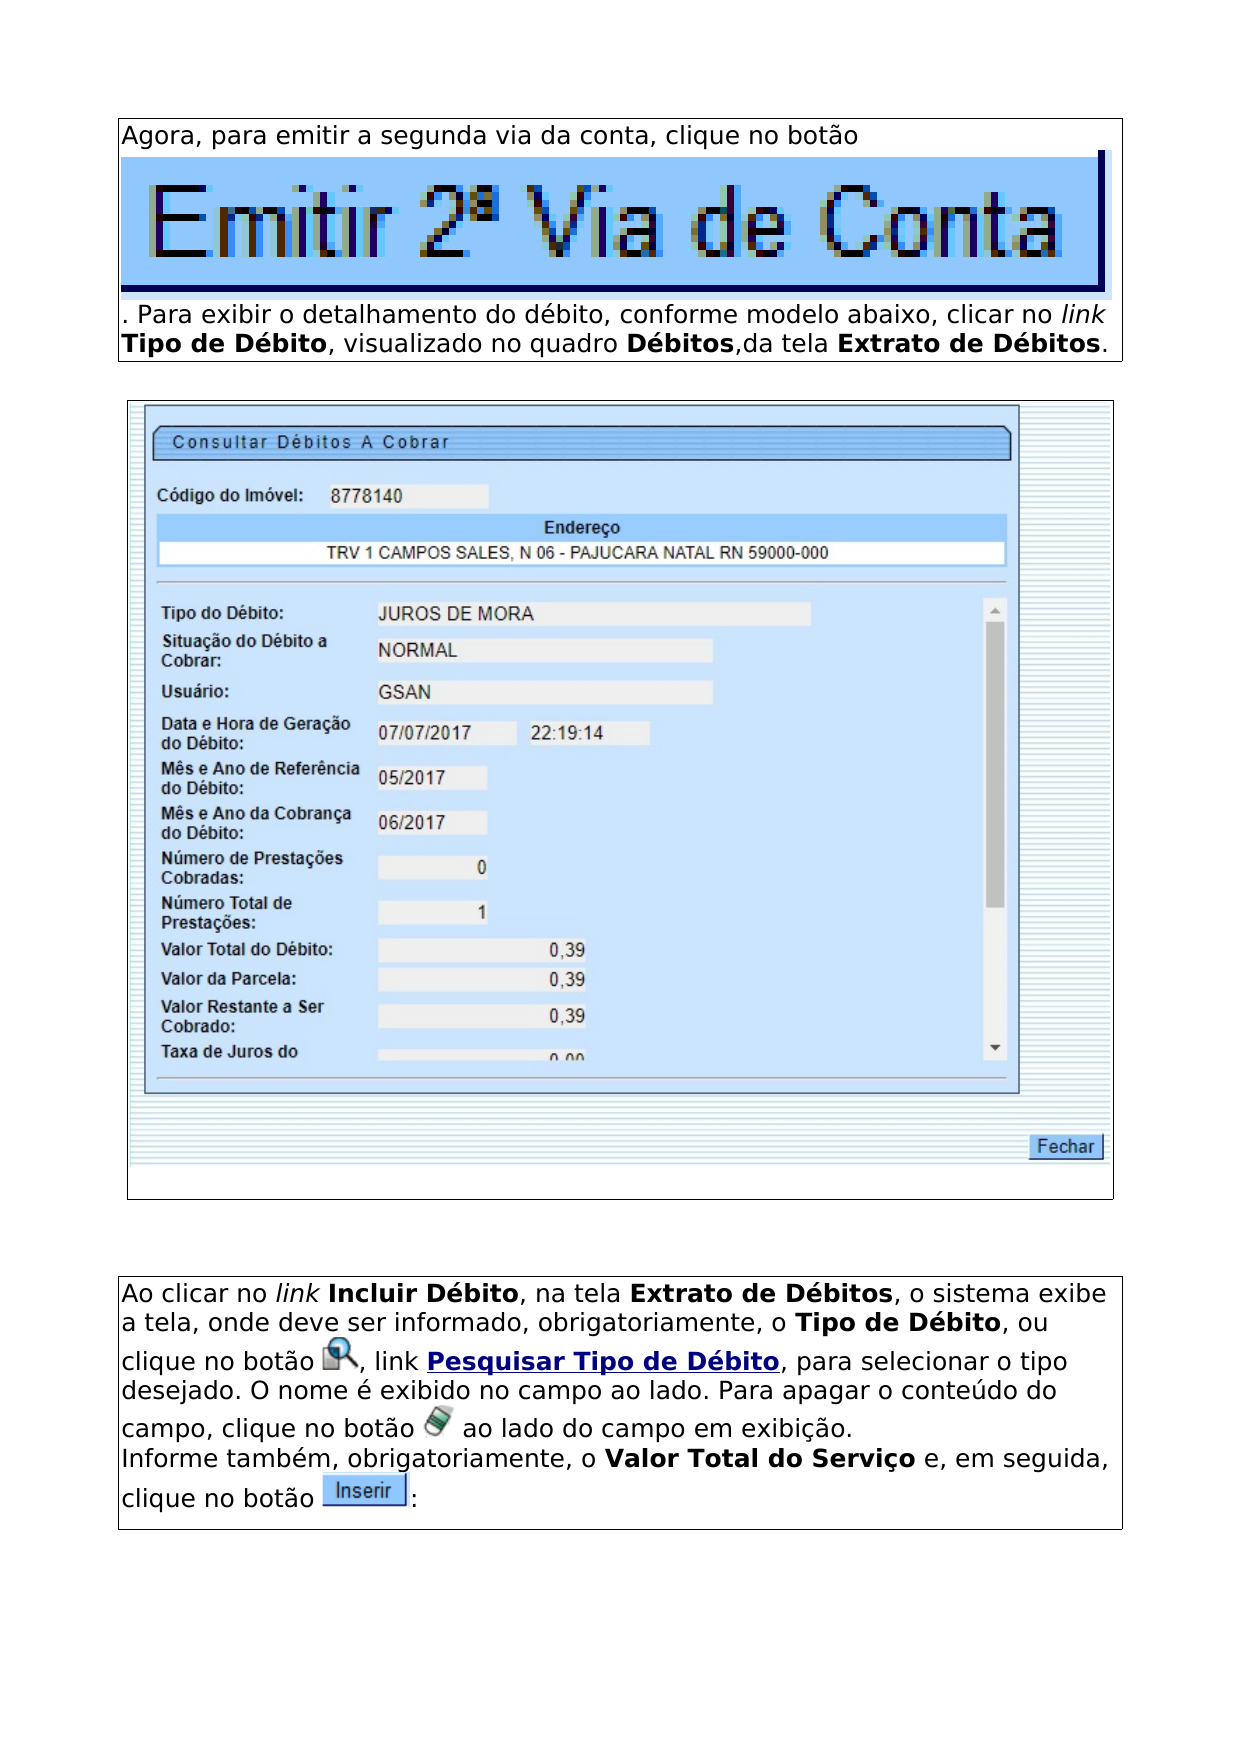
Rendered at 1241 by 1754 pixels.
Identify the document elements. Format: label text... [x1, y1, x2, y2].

table_header [128, 401, 1113, 1198]
picture [121, 150, 1120, 300]
picture [422, 1405, 454, 1438]
picture [129, 402, 1111, 1167]
picture [322, 1472, 410, 1508]
table_header Ao clicar no link Incluir Débito, na tela Extrato de Débitos, o sistema exibe a tela, onde deve ser informado, obrigatoriamente, o Tipo de Débito, ou clique no botão , link Pesquisar Tipo de Débito, para selecionar o tipo desejado. O nome é exibido no campo ao lado. Para apagar o conteúdo do campo, clique no botão ao lado do campo em exibição. Informe também, obrigatoriamente, o Valor Total do Serviço e, em seguida, clique no botão : [119, 1277, 1122, 1529]
picture [322, 1337, 359, 1370]
table_header Agora, para emitir a segunda via da conta, clique no botão . Para exibir o detalhamento do débito, conforme modelo abaixo, clicar no link Tipo de Débito, visualizado no quadro Débitos,da tela Extrato de Débitos. [119, 119, 1122, 361]
